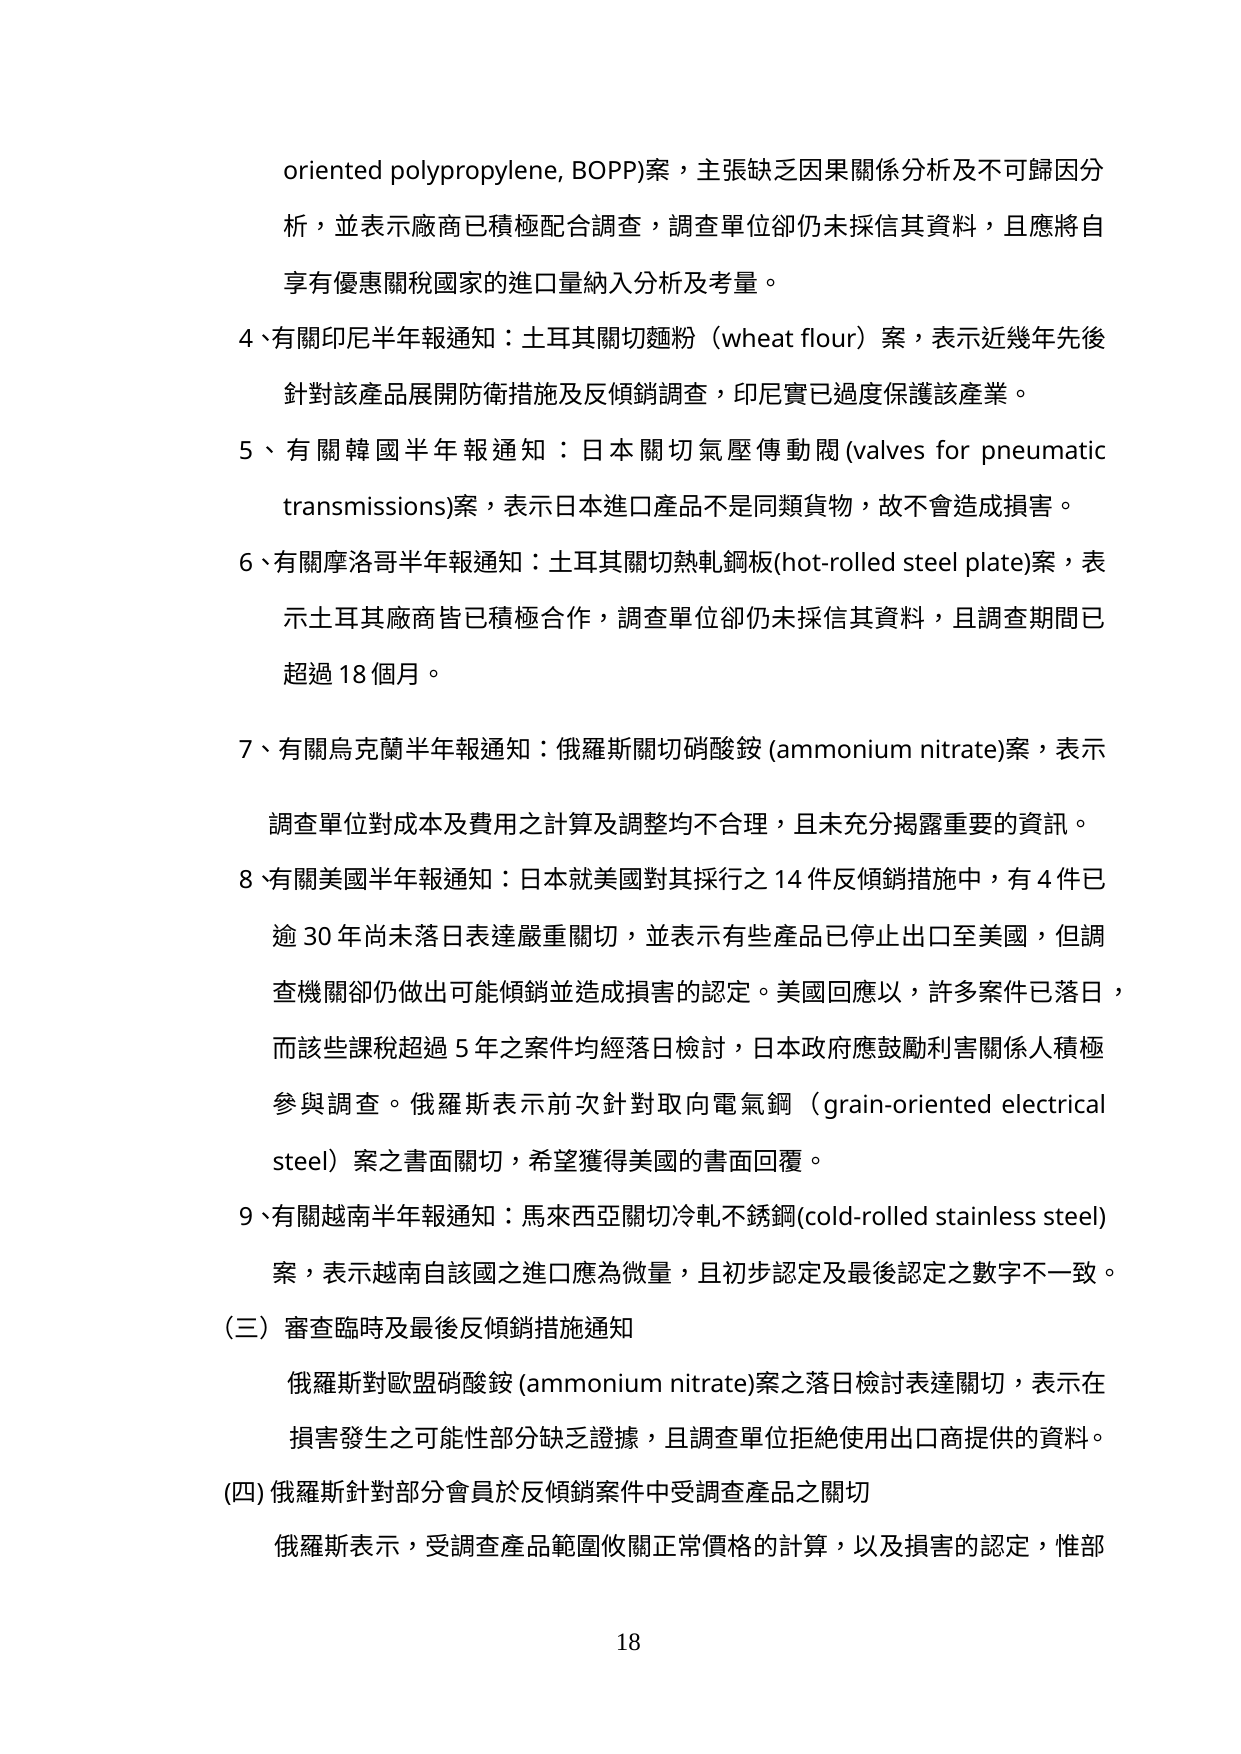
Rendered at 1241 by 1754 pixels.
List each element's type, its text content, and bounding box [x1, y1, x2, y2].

text (四) 俄羅斯針對部分會員於反傾銷案件中受調查產品之關切 [150, 1472, 1106, 1509]
text 俄羅斯對歐盟硝酸銨 (ammonium nitrate)案之落日檢討表達關切，表示在損害發生之可能性部分缺乏證據，且調查單位拒絶使用出口商提供的資料。 [287, 1364, 1106, 1454]
text 9、有關越南半年報通知：馬來西亞關切冷軋不銹鋼(cold-rolled stainless steel)案，表示越南自該國之進口應為微量，且初步認定及最後認定之數字不一致。 [239, 1196, 1106, 1290]
text 7、有關烏克蘭半年報通知：俄羅斯關切硝酸銨 (ammonium nitrate)案，表示調查單位對成本及費用之計算及調整均不合理，且未充分揭露重要的資訊。 [238, 710, 1106, 841]
text 8、有關美國半年報通知：日本就美國對其採行之14件反傾銷措施中，有4件已逾30年尚未落日表達嚴重關切，並表示有些產品已停止出口至美國，但調查機關卻仍做出可能傾銷並造成損害的認定。美國回應以，許多案件已落日，而該些課稅超過5年之案件均經落日檢討，日本政府應鼓勵利害關係人積極參與調查。俄羅斯表示前次針對取向電氣鋼（grain-oriented electrical steel）案之書面關切，希望獲得美國的書面回覆。 [239, 859, 1106, 1178]
text 俄羅斯表示，受調查產品範圍攸關正常價格的計算，以及損害的認定，惟部 [274, 1527, 1106, 1563]
text 6、有關摩洛哥半年報通知：土耳其關切熱軋鋼板(hot-rolled steel plate)案，表示土耳其廠商皆已積極合作，調查單位卻仍未採信其資料，且調查期間已超過18個月。 [239, 542, 1106, 692]
text （三）審查臨時及最後反傾銷措施通知 [209, 1308, 1106, 1346]
text 5、有關韓國半年報通知：日本關切氣壓傳動閥(valves for pneumatic transmissions)案，表示日本進口產品不是同類貨物，故不會造成損害。 [239, 430, 1106, 524]
text 4、有關印尼半年報通知：土耳其關切麵粉（wheat flour）案，表示近幾年先後針對該產品展開防衛措施及反傾銷調查，印尼實已過度保護該產業。 [239, 318, 1106, 412]
text oriented polypropylene, BOPP)案，主張缺乏因果關係分析及不可歸因分析，並表示廠商已積極配合調查，調查單位卻仍未採信其資料，且應將自享有優惠關稅國家的進口量納入分析及考量。 [239, 150, 1106, 300]
